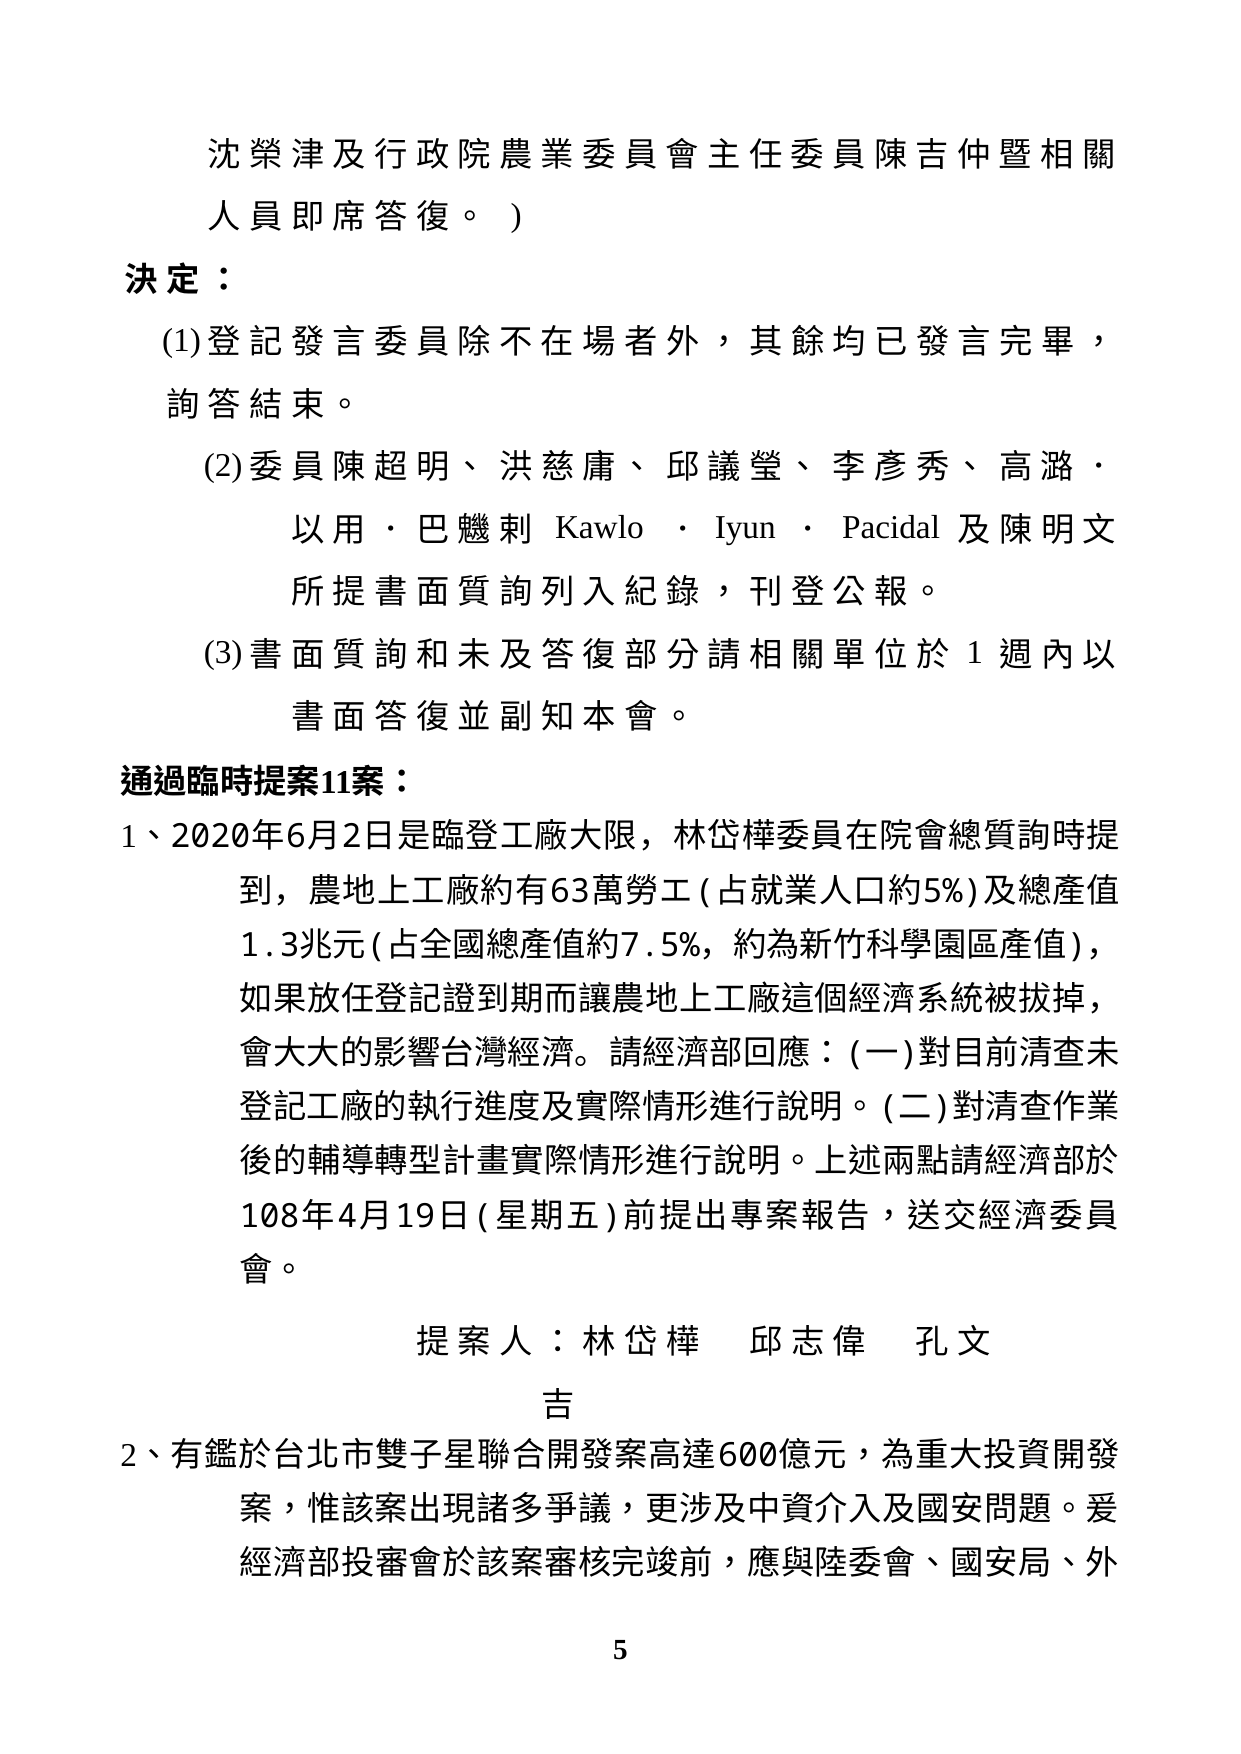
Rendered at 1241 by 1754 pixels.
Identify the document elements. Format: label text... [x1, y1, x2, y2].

text 提案人：林岱樺 邱志偉 孔文吉 [397, 1298, 1016, 1423]
list 委員陳超明、洪慈庸、邱議瑩、李彥秀、高潞．以用．巴魕剌Kawlo．Iyun．Pacidal及陳明文所提書面質詢列入紀錄，刊登公報。 [157, 423, 1120, 610]
list 書面質詢和未及答復部分請相關單位於1週內以書面答復並副知本會。 [157, 610, 1120, 735]
list 2020年6月2日是臨登工廠大限，林岱樺委員在院會總質詢時提到，農地上工廠約有63萬勞エ(占就業人口約5%)及總產值1.3兆元(占全國總產值約7.5%，約為新竹科學園區產值)，如果放任登記證到期而讓農地上工廠這個經濟系統被拔掉，會大大的影響台灣經濟。請經濟部回應：(一)對目前清查未登記工廠的執行進度及實際情形進行說明。(二)對清查作業後的輔導轉型計畫實際情形進行說明。上述兩點請經濟部於108年4月19日(星期五)前提出專案報告，送交經濟委員會。 [120, 804, 1120, 1292]
text 通過臨時提案11案： [17, 750, 1111, 804]
list 有鑑於台北市雙子星聯合開發案高達600億元，為重大投資開發案，惟該案出現諸多爭議，更涉及中資介入及國安問題。爰經濟部投審會於該案審核完竣前，應與陸委會、國安局、外 [120, 1423, 1120, 1585]
text 沈榮津及行政院農業委員會主任委員陳吉仲暨相關人員即席答復。) [181, 110, 1120, 235]
text 決定： [111, 235, 1120, 298]
list 登記發言委員除不在場者外，其餘均已發言完畢，詢答結束。 [120, 298, 1120, 423]
